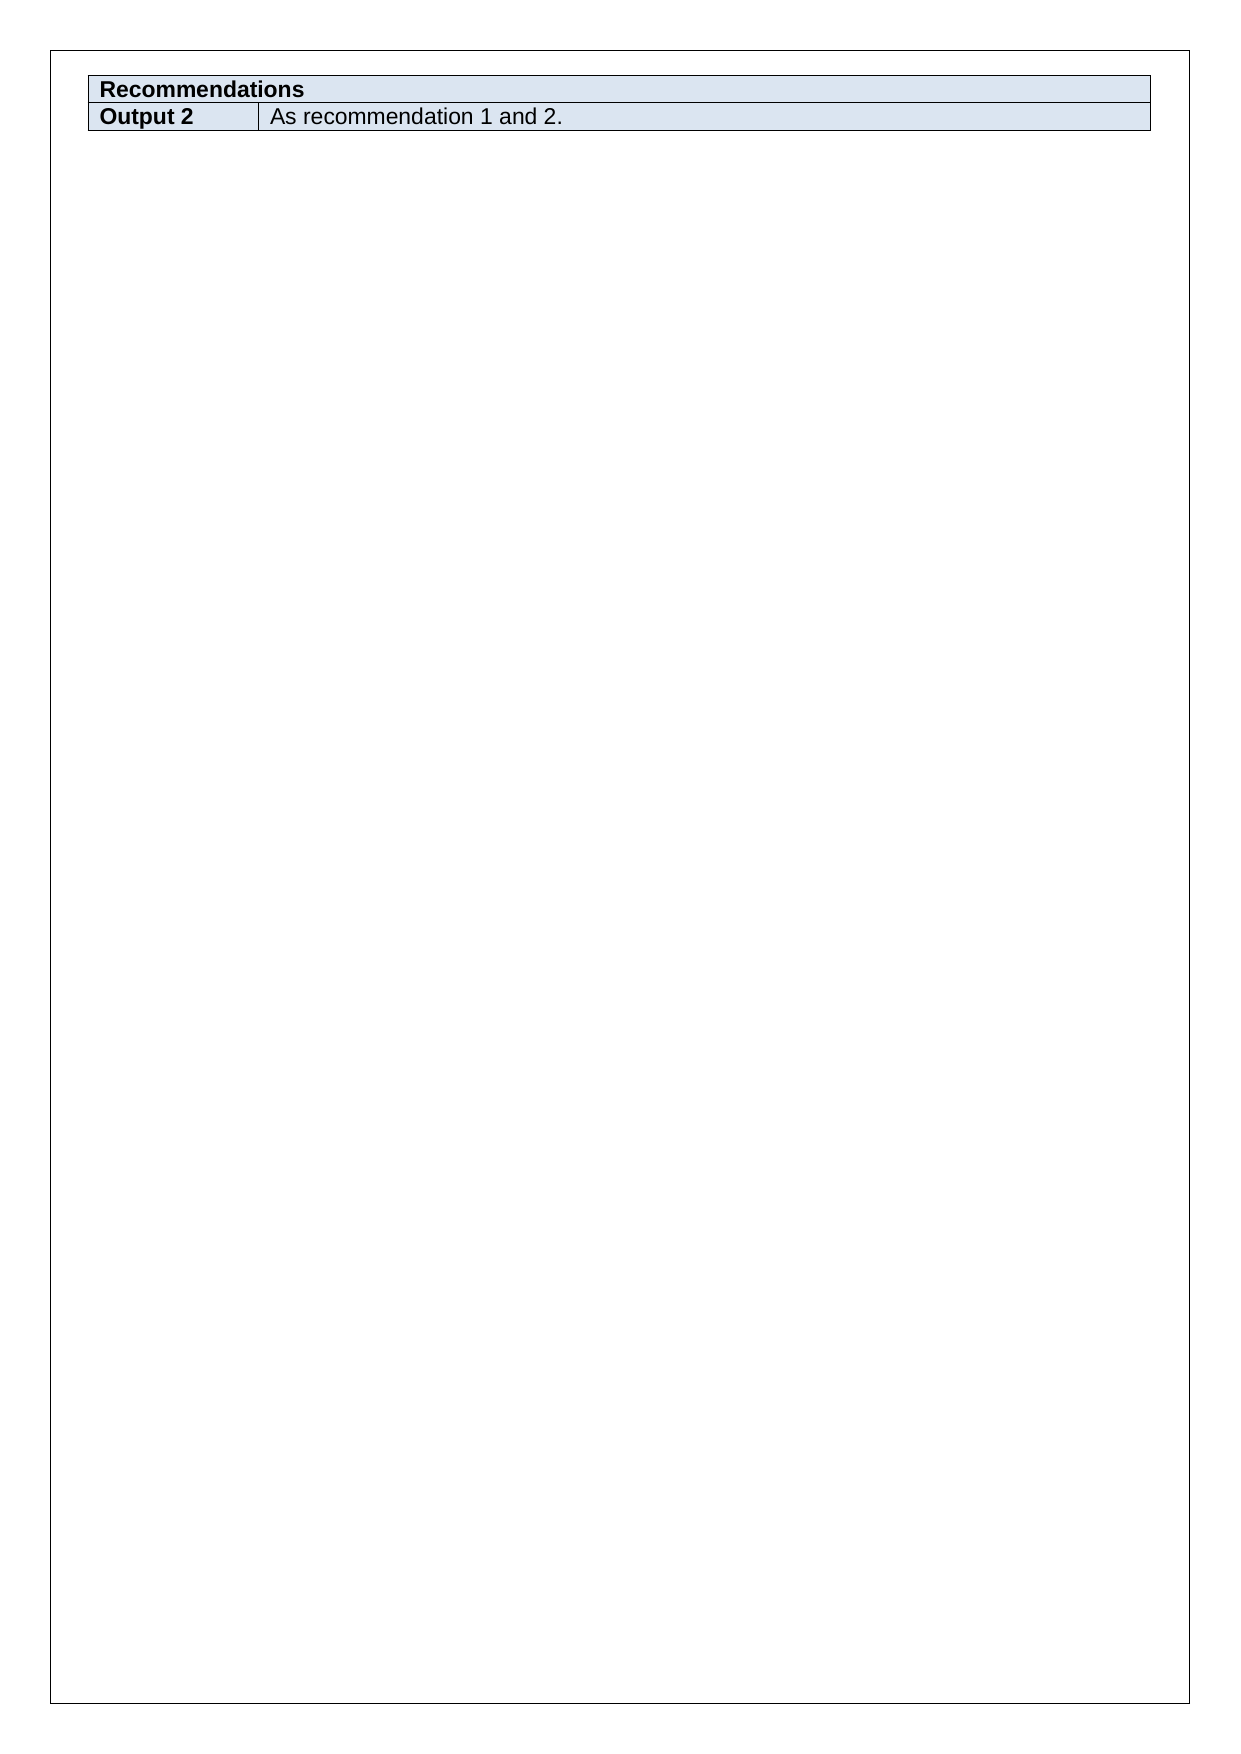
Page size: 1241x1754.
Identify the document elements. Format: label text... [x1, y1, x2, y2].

table_cell Output 2 [89, 103, 258, 130]
table_header Recommendations [89, 76, 1150, 102]
table_cell As recommendation 1 and 2. [259, 103, 1150, 130]
